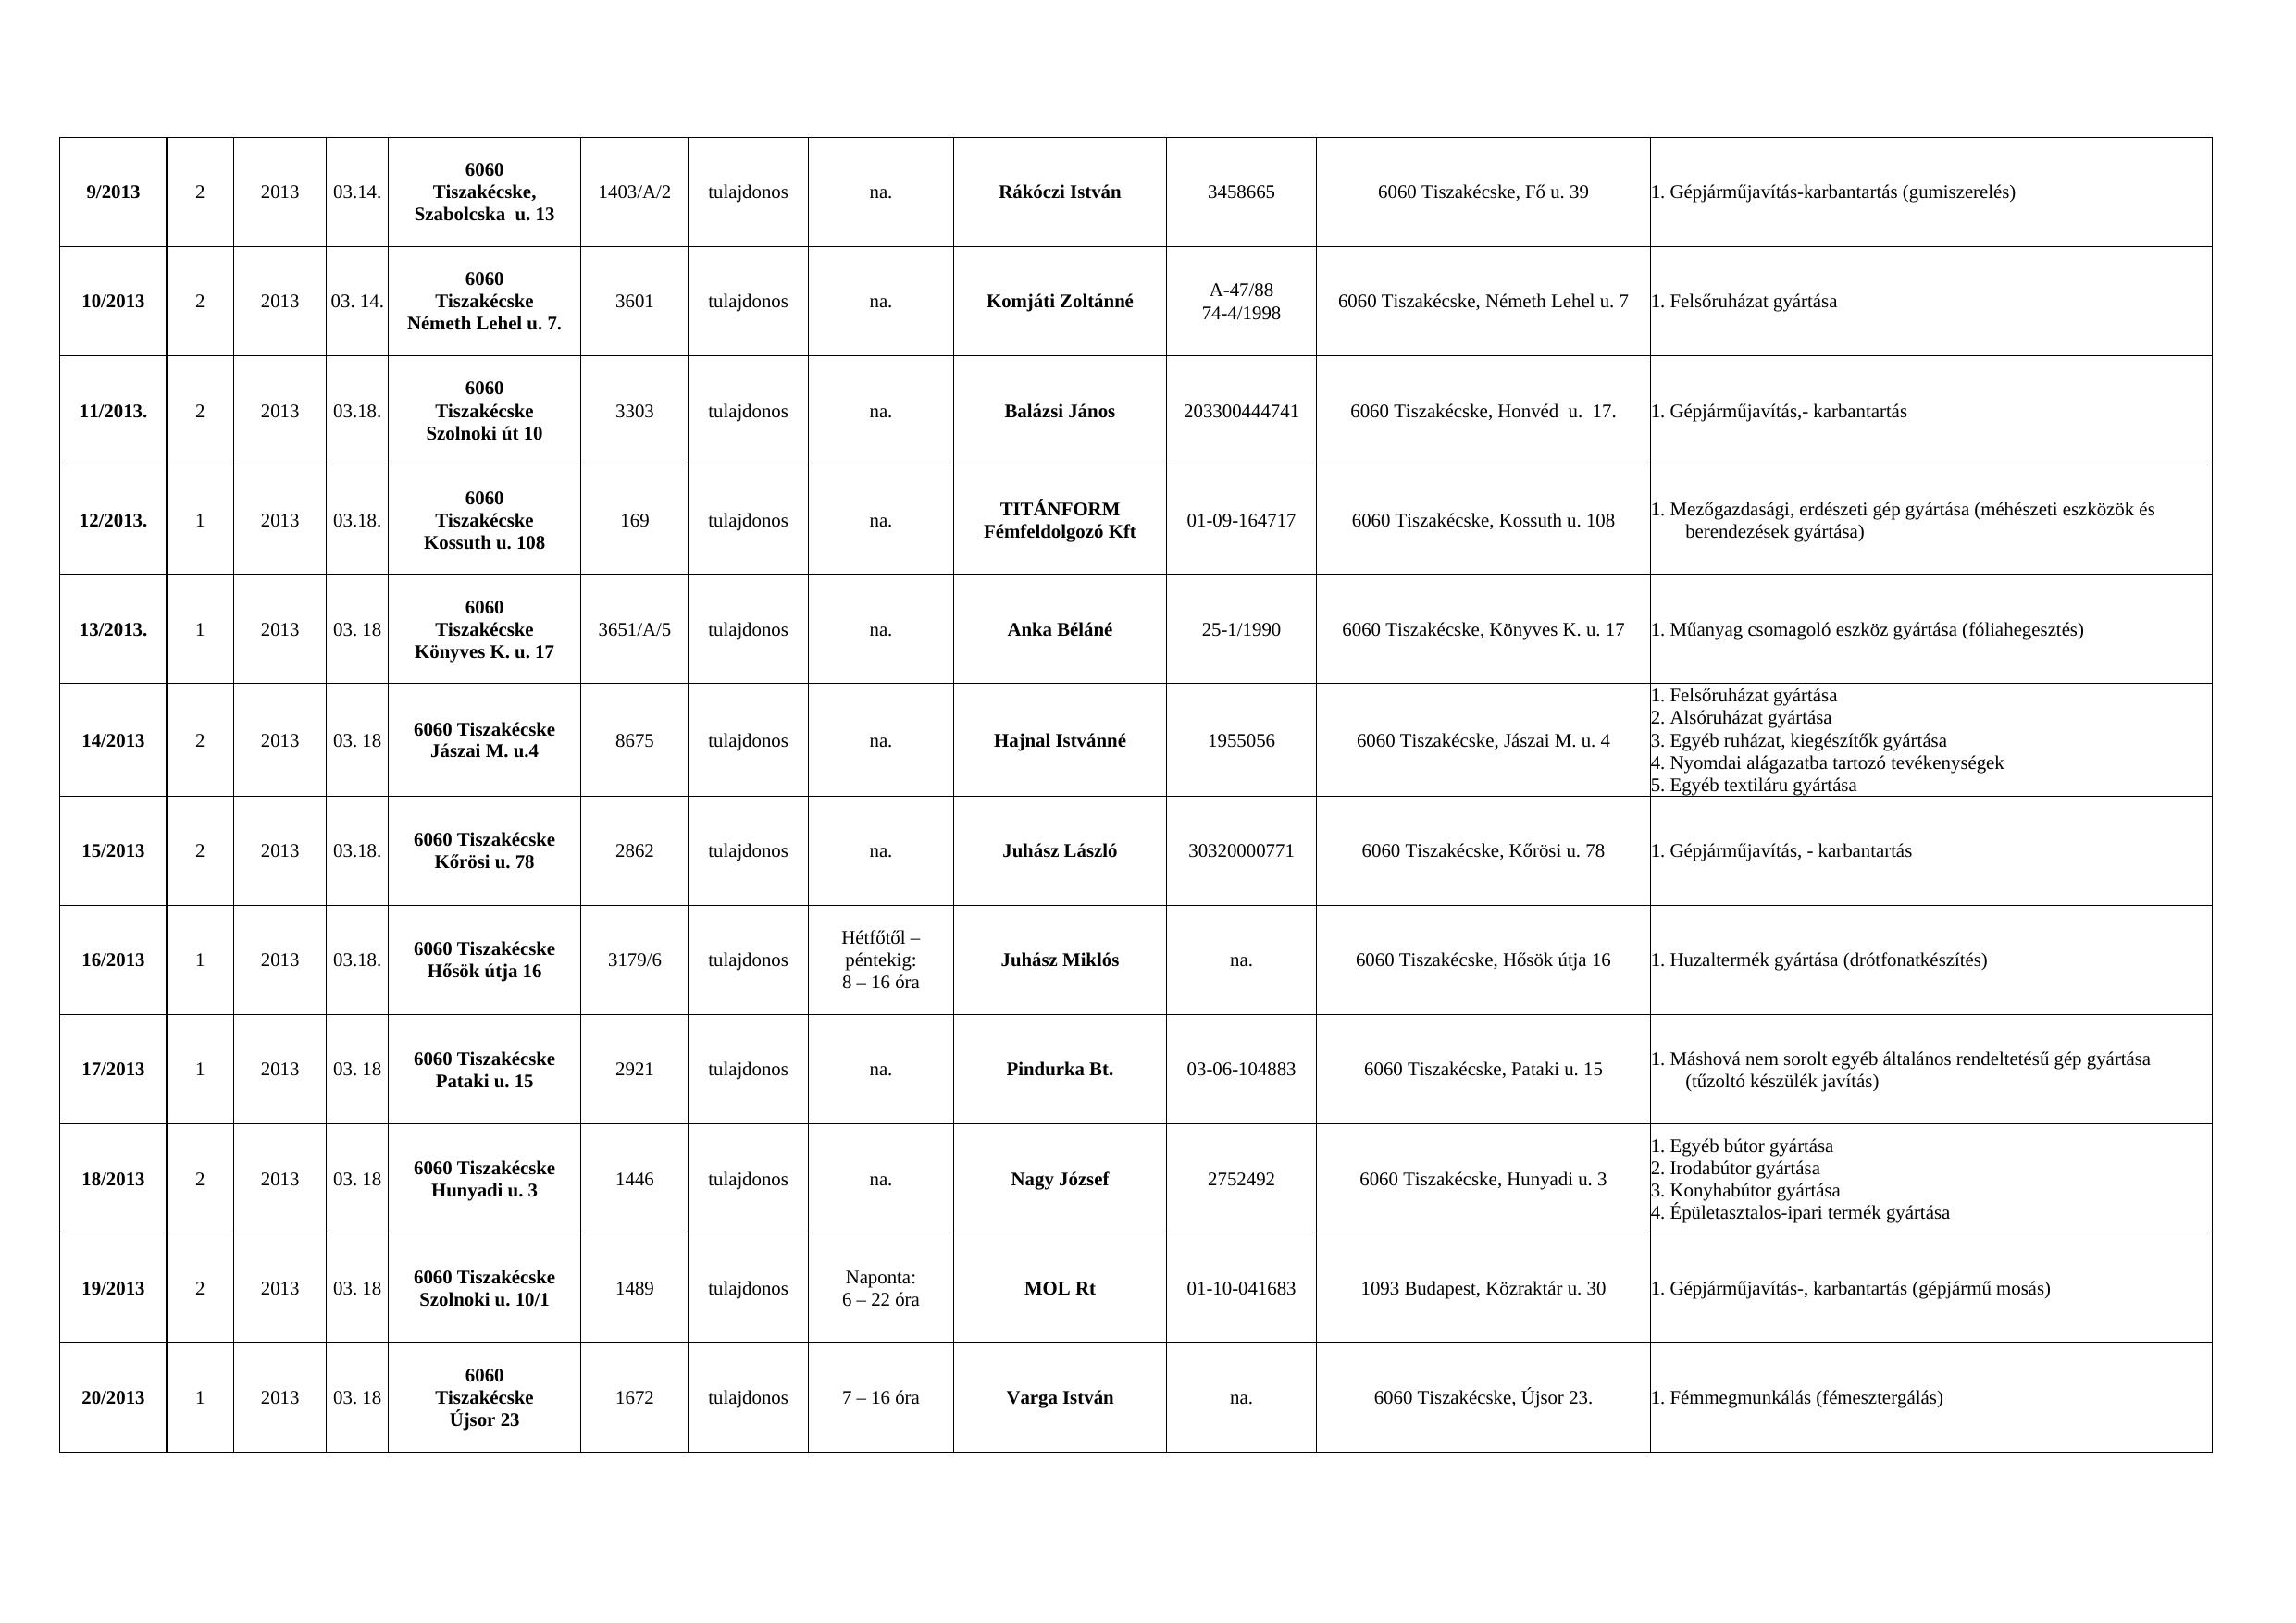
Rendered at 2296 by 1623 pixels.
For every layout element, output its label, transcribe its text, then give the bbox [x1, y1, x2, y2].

table_cell tulajdonos [689, 906, 808, 1014]
table_cell 2862 [581, 797, 688, 905]
table_cell 03. 18 [327, 1343, 388, 1451]
table_cell 203300444741 [1167, 356, 1316, 465]
table_cell 3179/6 [581, 906, 688, 1014]
table_cell 6060 Tiszakécske Pataki u. 15 [389, 1015, 580, 1123]
table_cell Pindurka Bt. [954, 1015, 1166, 1123]
table_cell Anka Béláné [954, 575, 1166, 683]
table_cell 1. Gépjárműjavítás-karbantartás (gumiszerelés) [1651, 138, 2212, 246]
table_cell Juhász László [954, 797, 1166, 905]
table_cell 03.14. [327, 138, 388, 246]
table_cell na. [809, 684, 953, 796]
table_cell tulajdonos [689, 465, 808, 574]
table_cell [2213, 1342, 2295, 1451]
table_cell 03.18. [327, 906, 388, 1014]
table_cell 2013 [234, 465, 326, 574]
table_cell na. [1167, 1343, 1316, 1451]
table_cell 1 [168, 1343, 233, 1451]
table_cell 1. Fémmegmunkálás (fémesztergálás) [1651, 1343, 2212, 1451]
table_cell 8675 [581, 684, 688, 796]
table_cell 6060 Tiszakécske, Újsor 23. [1317, 1343, 1650, 1451]
table_cell 2013 [234, 684, 326, 796]
table_cell 03.18. [327, 465, 388, 574]
table_cell 6060 Tiszakécske Kossuth u. 108 [389, 465, 580, 574]
table_cell 2013 [234, 1124, 326, 1233]
table_cell 2 [168, 797, 233, 905]
table_cell [2213, 905, 2295, 1014]
table_cell 6060 Tiszakécske Szolnoki út 10 [389, 356, 580, 465]
table_cell 1. Gépjárműjavítás-, karbantartás (gépjármű mosás) [1651, 1233, 2212, 1342]
table_cell 6060 Tiszakécske Hunyadi u. 3 [389, 1124, 580, 1233]
table_cell 2013 [234, 247, 326, 355]
table_cell 3303 [581, 356, 688, 465]
table_cell Rákóczi István [954, 138, 1166, 246]
table_cell na. [809, 575, 953, 683]
table_cell tulajdonos [689, 1124, 808, 1233]
table_cell [2213, 796, 2295, 905]
table_cell 2013 [234, 797, 326, 905]
table_cell na. [809, 138, 953, 246]
table_cell 1 [168, 906, 233, 1014]
table_cell 17/2013 [60, 1015, 166, 1123]
table_cell 14/2013 [60, 684, 166, 796]
table_cell 1. Egyéb bútor gyártása 2. Irodabútor gyártása 3. Konyhabútor gyártása 4. Épületasztalos-ipari termék gyártása [1651, 1124, 2212, 1233]
table_cell tulajdonos [689, 684, 808, 796]
table_cell 11/2013. [60, 356, 166, 465]
table_cell na. [809, 1124, 953, 1233]
table_cell 18/2013 [60, 1124, 166, 1233]
table_cell 6060 Tiszakécske, Kőrösi u. 78 [1317, 797, 1650, 905]
table_cell 1489 [581, 1233, 688, 1342]
table_cell 1 [168, 575, 233, 683]
table_cell 3651/A/5 [581, 575, 688, 683]
table_cell 12/2013. [60, 465, 166, 574]
table_cell 2013 [234, 1015, 326, 1123]
table_cell 20/2013 [60, 1343, 166, 1451]
table_cell 2013 [234, 1233, 326, 1342]
table_cell 2013 [234, 906, 326, 1014]
table_cell [2213, 137, 2295, 246]
table_cell [2213, 1014, 2295, 1123]
table_cell 6060 Tiszakécske, Jászai M. u. 4 [1317, 684, 1650, 796]
table_cell Komjáti Zoltánné [954, 247, 1166, 355]
table_cell 6060 Tiszakécske, Kossuth u. 108 [1317, 465, 1650, 574]
table_cell 1. Műanyag csomagoló eszköz gyártása (fóliahegesztés) [1651, 575, 2212, 683]
table_cell 6060 Tiszakécske Kőrösi u. 78 [389, 797, 580, 905]
table_cell A-47/88 74-4/1998 [1167, 247, 1316, 355]
table_cell 1. Mezőgazdasági, erdészeti gép gyártása (méhészeti eszközök és berendezések gyártása) [1651, 465, 2212, 574]
table_cell 6060 Tiszakécske Könyves K. u. 17 [389, 575, 580, 683]
table_cell 6060 Tiszakécske Jászai M. u.4 [389, 684, 580, 796]
table_cell 2 [168, 1233, 233, 1342]
table_cell 1672 [581, 1343, 688, 1451]
table_cell 2013 [234, 138, 326, 246]
table_cell 1403/A/2 [581, 138, 688, 246]
table_cell 2 [168, 1124, 233, 1233]
table_cell tulajdonos [689, 138, 808, 246]
table_cell 2752492 [1167, 1124, 1316, 1233]
table_cell tulajdonos [689, 797, 808, 905]
table_cell [2213, 683, 2295, 796]
table_cell na. [809, 465, 953, 574]
table_cell 6060 Tiszakécske, Hősök útja 16 [1317, 906, 1650, 1014]
table_cell 6060 Tiszakécske, Honvéd u. 17. [1317, 356, 1650, 465]
table_cell 16/2013 [60, 906, 166, 1014]
table_cell 1 [168, 465, 233, 574]
table_cell 1093 Budapest, Közraktár u. 30 [1317, 1233, 1650, 1342]
table_cell 01-09-164717 [1167, 465, 1316, 574]
table_cell 25-1/1990 [1167, 575, 1316, 683]
table_cell na. [809, 356, 953, 465]
table_cell Varga István [954, 1343, 1166, 1451]
table_cell MOL Rt [954, 1233, 1166, 1342]
table_cell 03. 18 [327, 1233, 388, 1342]
table_cell 2 [168, 247, 233, 355]
table_cell [2213, 574, 2295, 683]
table_cell Nagy József [954, 1124, 1166, 1233]
table_cell 03.18. [327, 797, 388, 905]
table_cell 7 – 16 óra [809, 1343, 953, 1451]
table_cell 2921 [581, 1015, 688, 1123]
table_cell 6060 Tiszakécske Újsor 23 [389, 1343, 580, 1451]
table_cell 1. Gépjárműjavítás,- karbantartás [1651, 356, 2212, 465]
table_cell 2013 [234, 356, 326, 465]
table_cell 6060 Tiszakécske, Pataki u. 15 [1317, 1015, 1650, 1123]
table_cell 6060 Tiszakécske, Szabolcska u. 13 [389, 138, 580, 246]
table_cell 13/2013. [60, 575, 166, 683]
table_cell [2213, 355, 2295, 465]
table_cell tulajdonos [689, 1343, 808, 1451]
table_cell 3458665 [1167, 138, 1316, 246]
table_cell Hajnal Istvánné [954, 684, 1166, 796]
table_cell tulajdonos [689, 1233, 808, 1342]
table_cell 03. 18 [327, 684, 388, 796]
table_cell tulajdonos [689, 1015, 808, 1123]
table_cell 1. Huzaltermék gyártása (drótfonatkészítés) [1651, 906, 2212, 1014]
table_cell 1955056 [1167, 684, 1316, 796]
table_cell 6060 Tiszakécske Szolnoki u. 10/1 [389, 1233, 580, 1342]
table_cell na. [809, 1015, 953, 1123]
table_cell 6060 Tiszakécske, Fő u. 39 [1317, 138, 1650, 246]
table_cell Hétfőtől – péntekig: 8 – 16 óra [809, 906, 953, 1014]
table_cell na. [809, 797, 953, 905]
table_cell [2213, 465, 2295, 574]
table_cell 2 [168, 138, 233, 246]
table_cell 30320000771 [1167, 797, 1316, 905]
table_cell tulajdonos [689, 247, 808, 355]
table_cell 03. 18 [327, 575, 388, 683]
table_cell 03. 18 [327, 1015, 388, 1123]
table_cell 1446 [581, 1124, 688, 1233]
table_cell 15/2013 [60, 797, 166, 905]
table_cell [2213, 1123, 2295, 1233]
table_cell 03.18. [327, 356, 388, 465]
table_cell 2 [168, 684, 233, 796]
table_cell 03. 14. [327, 247, 388, 355]
table_cell Naponta: 6 – 22 óra [809, 1233, 953, 1342]
table_cell 1. Felsőruházat gyártása 2. Alsóruházat gyártása 3. Egyéb ruházat, kiegészítők gyártása 4. Nyomdai alágazatba tartozó tevékenységek 5. Egyéb textiláru gyártása [1651, 684, 2212, 796]
table_cell tulajdonos [689, 356, 808, 465]
table_cell 19/2013 [60, 1233, 166, 1342]
table_cell 6060 Tiszakécske, Németh Lehel u. 7 [1317, 247, 1650, 355]
table_cell 2013 [234, 1343, 326, 1451]
table_cell 10/2013 [60, 247, 166, 355]
table_cell 6060 Tiszakécske Hősök útja 16 [389, 906, 580, 1014]
table_cell 01-10-041683 [1167, 1233, 1316, 1342]
table_cell tulajdonos [689, 575, 808, 683]
table_cell 3601 [581, 247, 688, 355]
table_cell 03-06-104883 [1167, 1015, 1316, 1123]
table_cell 03. 18 [327, 1124, 388, 1233]
table_cell 2013 [234, 575, 326, 683]
table_cell 9/2013 [60, 138, 166, 246]
table_cell 1. Felsőruházat gyártása [1651, 247, 2212, 355]
table_cell [2213, 246, 2295, 355]
table_cell na. [809, 247, 953, 355]
table_cell 1 [168, 1015, 233, 1123]
table_cell TITÁNFORM Fémfeldolgozó Kft [954, 465, 1166, 574]
table_cell 1. Máshová nem sorolt egyéb általános rendeltetésű gép gyártása (tűzoltó készülék javítás) [1651, 1015, 2212, 1123]
table_cell Balázsi János [954, 356, 1166, 465]
table_cell 6060 Tiszakécske Németh Lehel u. 7. [389, 247, 580, 355]
table_cell [2213, 1233, 2295, 1342]
table_cell na. [1167, 906, 1316, 1014]
table_cell 2 [168, 356, 233, 465]
table_cell Juhász Miklós [954, 906, 1166, 1014]
table_cell 169 [581, 465, 688, 574]
table_cell 6060 Tiszakécske, Hunyadi u. 3 [1317, 1124, 1650, 1233]
table_cell 1. Gépjárműjavítás, - karbantartás [1651, 797, 2212, 905]
table_cell 6060 Tiszakécske, Könyves K. u. 17 [1317, 575, 1650, 683]
